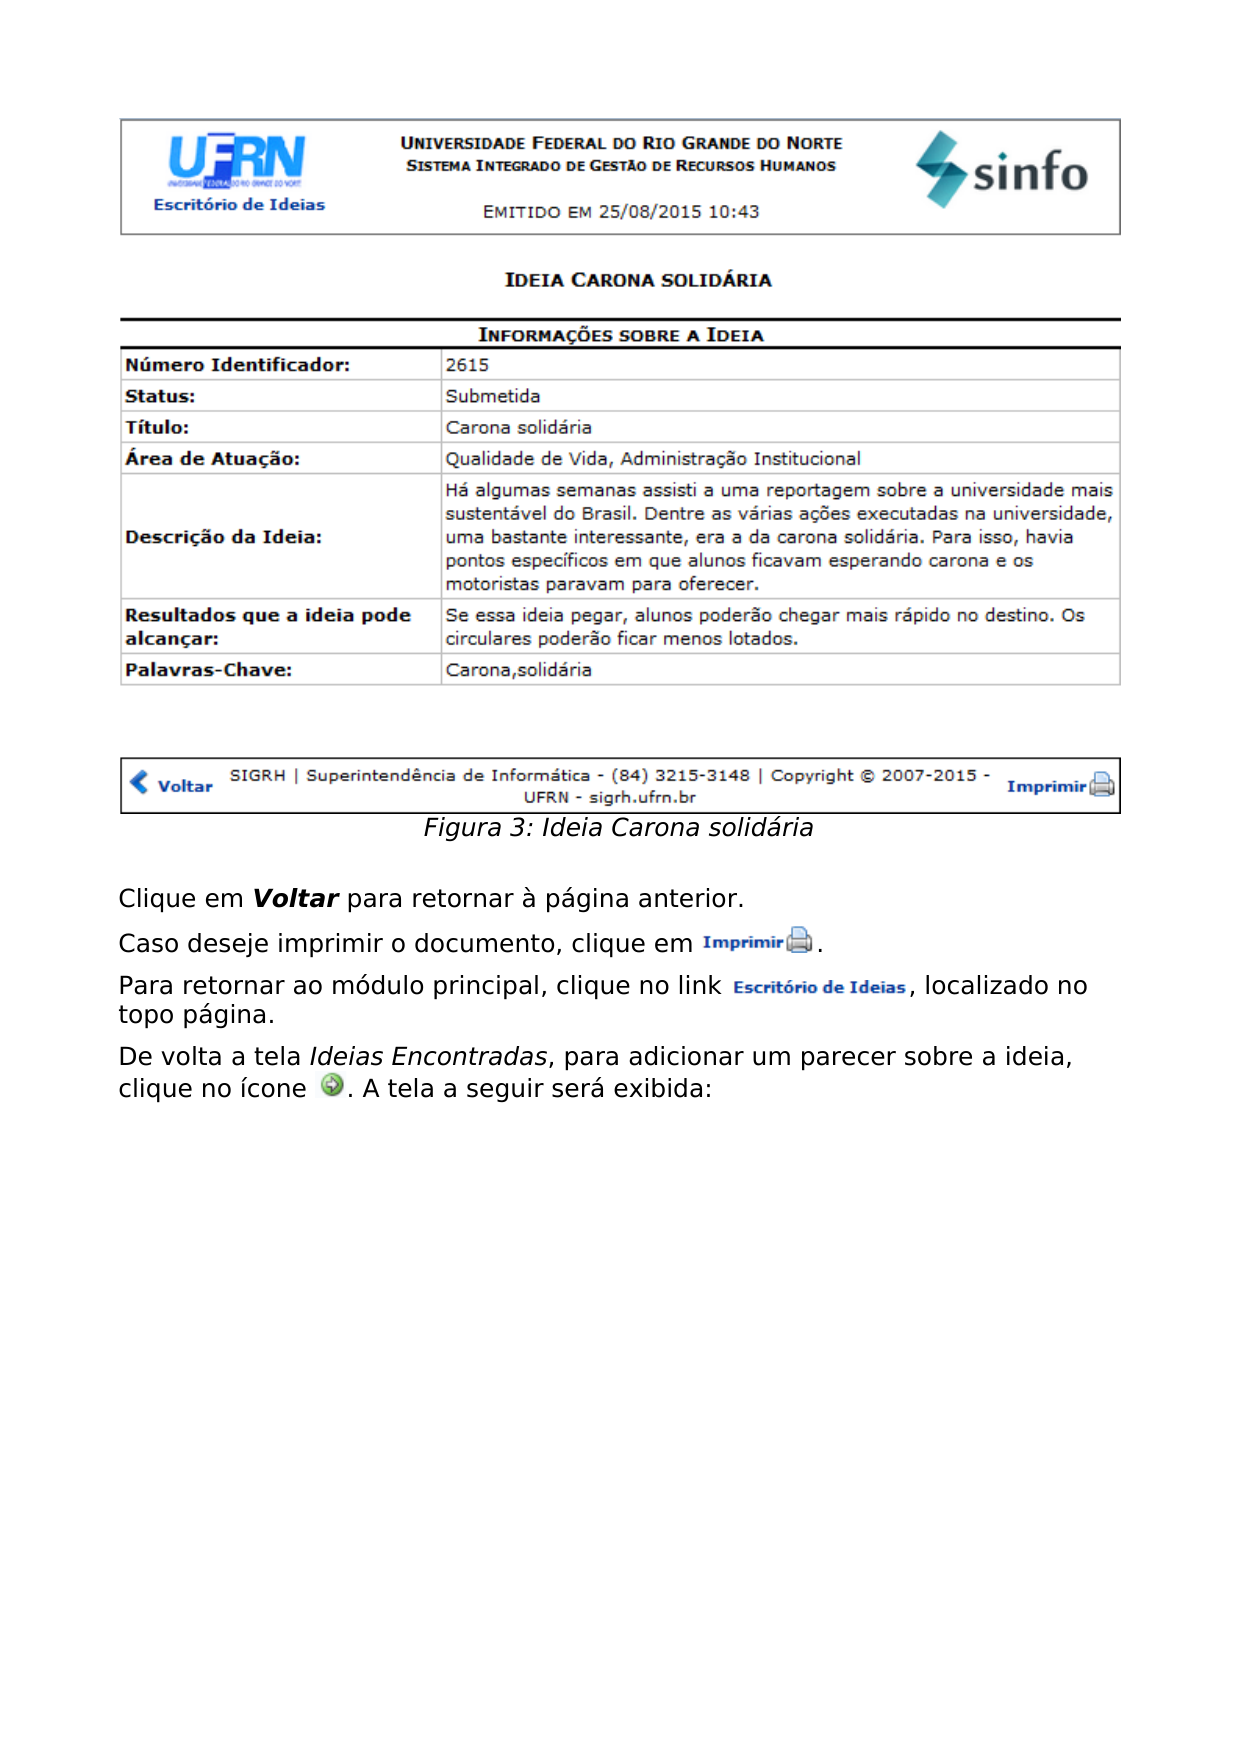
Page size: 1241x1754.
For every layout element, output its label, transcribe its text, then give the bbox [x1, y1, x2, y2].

text Figura 3: Ideia Carona solidária [119, 814, 1121, 843]
text De volta a tela Ideias Encontradas, para adicionar um parecer sobre a ideia, clique no ícone . A tela a seguir será exibida: [118, 1042, 1122, 1103]
text Para retornar ao módulo principal, clique no link , localizado no topo página. [118, 971, 1122, 1029]
text Caso deseje imprimir o documento, clique em . [118, 926, 1122, 958]
picture [702, 926, 817, 953]
picture [730, 980, 909, 995]
picture [119, 118, 1121, 814]
picture [315, 1071, 347, 1098]
text Clique em Voltar para retornar à página anterior. [118, 884, 1122, 913]
